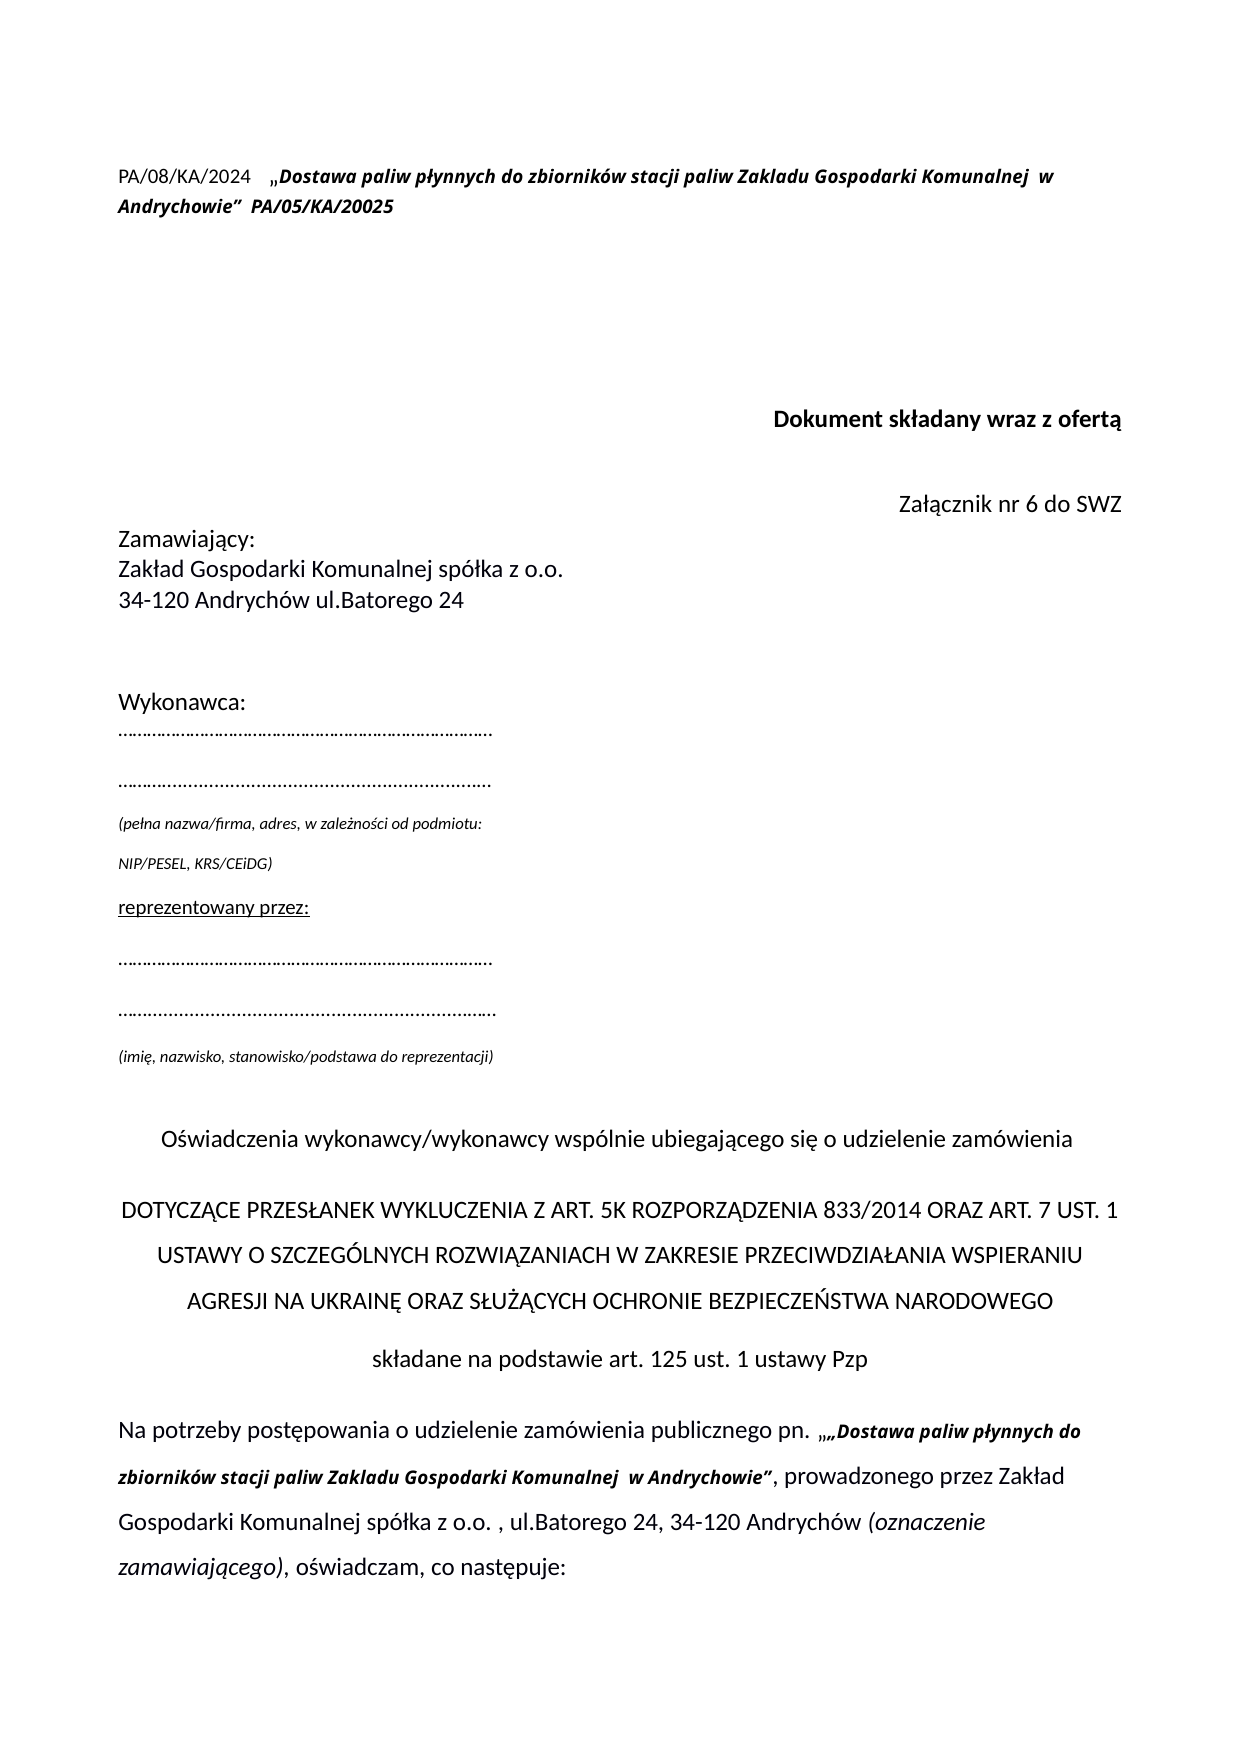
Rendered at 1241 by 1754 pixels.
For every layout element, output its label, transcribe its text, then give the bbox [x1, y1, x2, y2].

text ………………………………………………………………………….............................................................…… [118, 945, 502, 1021]
text Zakład Gospodarki Komunalnej spółka z o.o. [118, 554, 1122, 584]
text Załącznik nr 6 do SWZ [118, 488, 1122, 519]
text składane na podstawie art. 125 ust. 1 ustawy Pzp [118, 1343, 1122, 1374]
text Oświadczenia wykonawcy/wykonawcy wspólnie ubiegającego się o udzielenie zamówienia [118, 1123, 1122, 1153]
text DOTYCZĄCE PRZESŁANEK WYKLUCZENIA Z ART. 5K ROZPORZĄDZENIA 833/2014 ORAZ ART. 7 UST. 1 USTAWY o szczególnych rozwiązaniach w zakresie przeciwdziałania wspieraniu agresji na Ukrainę oraz służących ochronie bezpieczeństwa narodowego [118, 1194, 1122, 1316]
text Na potrzeby postępowania o udzielenie zamówienia publicznego pn. „„Dostawa paliw płynnych do zbiorników stacji paliw Zakladu Gospodarki Komunalnej w Andrychowie”, prowadzonego przez Zakład Gospodarki Komunalnej spółka z o.o. , ul.Batorego 24, 34-120 Andrychów (oznaczenie zamawiającego), oświadczam, co następuje: [118, 1414, 1122, 1582]
text Wykonawca: [118, 686, 1122, 716]
text 34-120 Andrychów ul.Batorego 24 [118, 584, 1122, 615]
text Dokument składany wraz z ofertą [118, 403, 1122, 434]
text ……………………………………………………………………………............................................................…(pełna nazwa/firma, adres, w zależności od podmiotu: NIP/PESEL, KRS/CEiDG) [118, 716, 502, 874]
text Zamawiający: [118, 523, 1122, 554]
text (imię, nazwisko, stanowisko/podstawa do reprezentacji) [118, 1047, 502, 1067]
text reprezentowany przez: [118, 894, 1122, 920]
